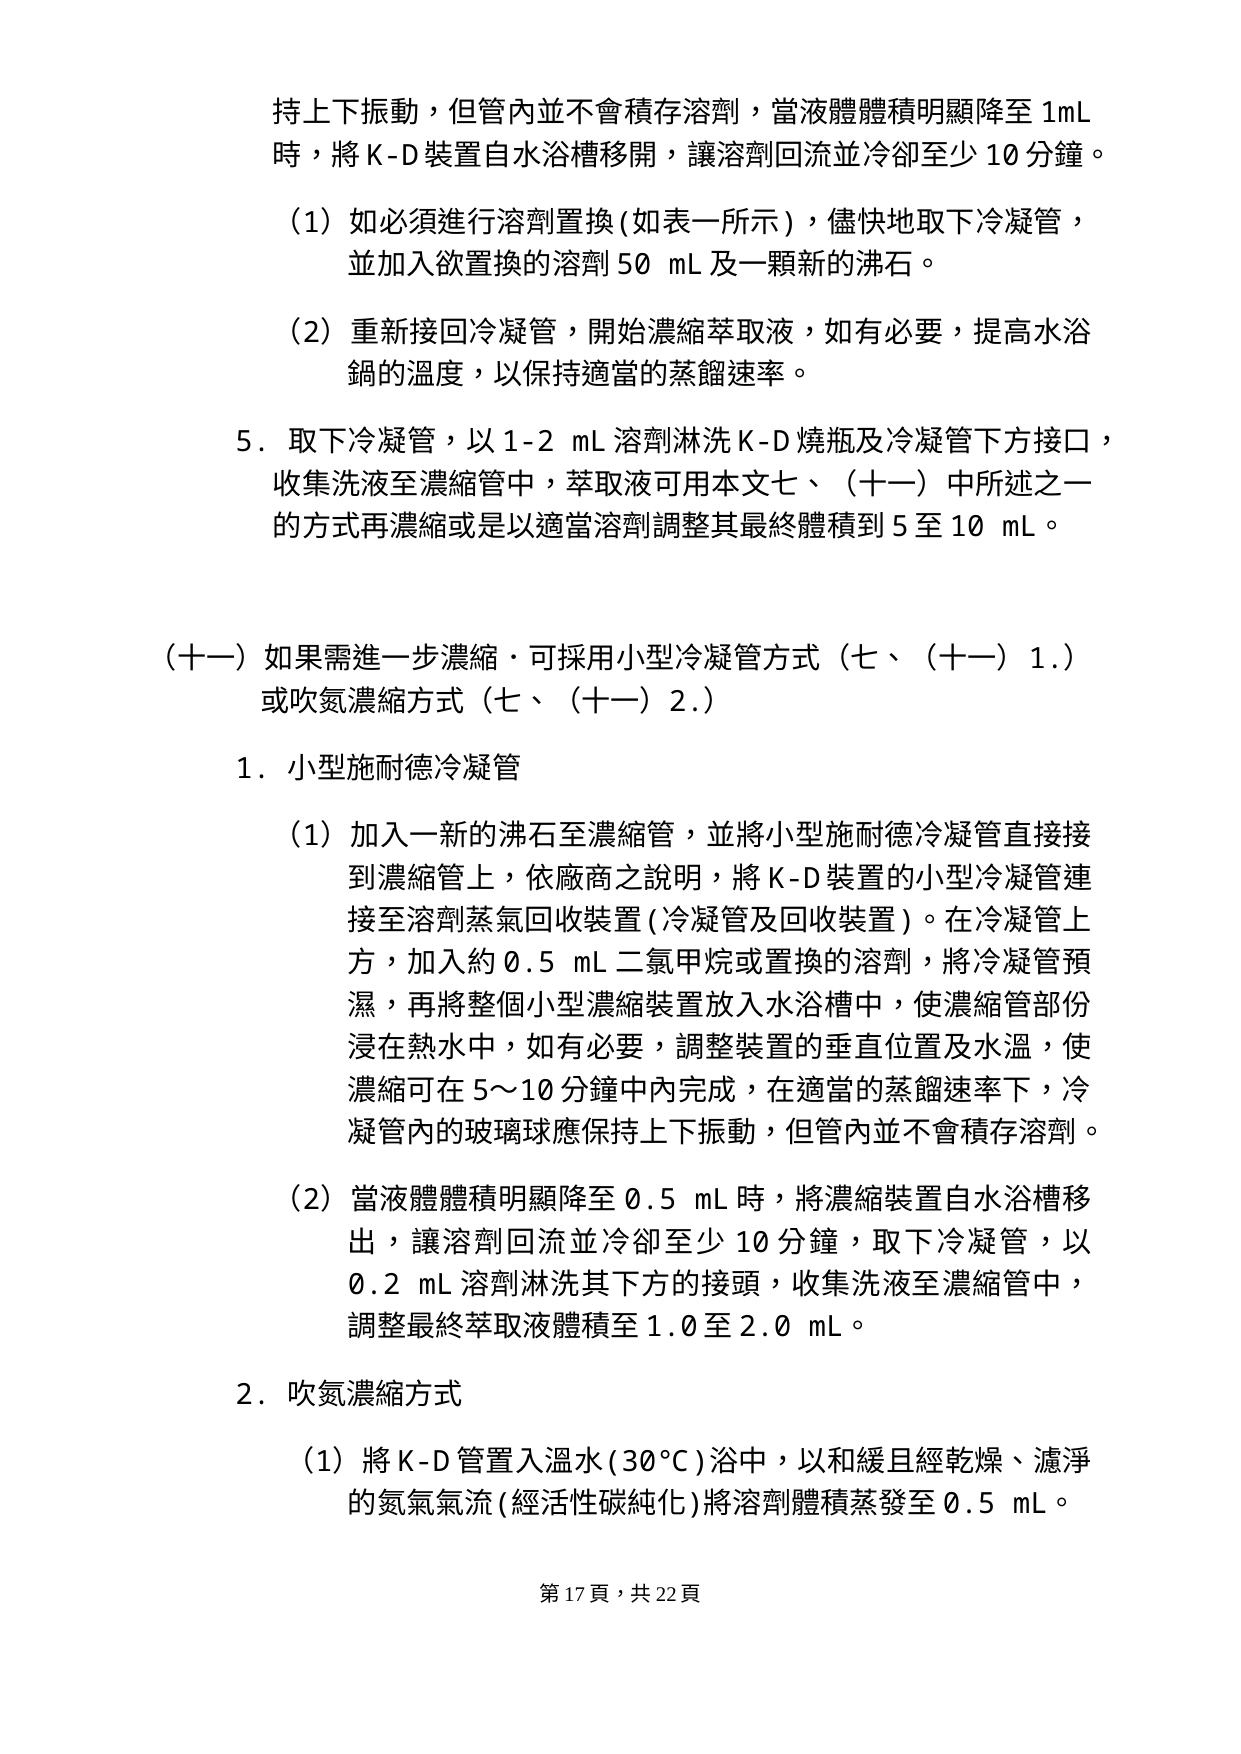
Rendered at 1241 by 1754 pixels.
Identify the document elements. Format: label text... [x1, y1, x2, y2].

text 4. 在K-D濃縮裝置內加入1至2顆沸石並接上三球施耐德冷凝管，依照廠商的說明，將三球施耐德冷凝管連接至溶劑蒸氣回收裝置(冷凝管及收集裝置，見四、（六）)，自三球冷凝管上方，加入約1mL的二氯甲烷(或其他適當溶劑)，將K-D濃縮裝置置於水浴槽內(比溶劑沸點高15~20℃)，將冷凝管預濕。K-D管必須部份浸入熱水中，而整個蒸發瓶底部圓形表面必須與熱蒸氣接觸，必要時，調整濃縮裝置的垂直位置及水溫，使濃縮可在10-20分鐘內完成。在適當的蒸餾速率下，冷凝管內的玻璃球應保持上下振動，但管內並不會積存溶劑，當液體體積明顯降至1mL時，將K-D裝置自水浴槽移開，讓溶劑回流並冷卻至少10分鐘。 [235, 89, 1092, 173]
text （1）加入一新的沸石至濃縮管，並將小型施耐德冷凝管直接接到濃縮管上，依廠商之說明，將K-D裝置的小型冷凝管連接至溶劑蒸氣回收裝置(冷凝管及回收裝置)。在冷凝管上方，加入約0.5 mL二氯甲烷或置換的溶劑，將冷凝管預濕，再將整個小型濃縮裝置放入水浴槽中，使濃縮管部份浸在熱水中，如有必要，調整裝置的垂直位置及水溫，使濃縮可在5～10分鐘中內完成，在適當的蒸餾速率下，冷凝管內的玻璃球應保持上下振動，但管內並不會積存溶劑。 [273, 812, 1092, 1151]
text （1）如必須進行溶劑置換(如表一所示)，儘快地取下冷凝管，並加入欲置換的溶劑50 mL及一顆新的沸石。 [273, 198, 1092, 283]
text 1. 小型施耐德冷凝管 [235, 744, 1092, 787]
text （十一）如果需進一步濃縮．可採用小型冷凝管方式（七、（十一）1.）或吹氮濃縮方式（七、（十一）2.） [148, 635, 1092, 719]
text （1）將K-D管置入溫水(30℃)浴中，以和緩且經乾燥、濾淨的氮氣氣流(經活性碳純化)將溶劑體積蒸發至0.5 mL。 [285, 1438, 1092, 1522]
text 2. 吹氮濃縮方式 [235, 1370, 1092, 1413]
text （2）重新接回冷凝管，開始濃縮萃取液，如有必要，提高水浴鍋的溫度，以保持適當的蒸餾速率。 [273, 308, 1092, 393]
text （2）當液體體積明顯降至0.5 mL時，將濃縮裝置自水浴槽移出，讓溶劑回流並冷卻至少10分鐘，取下冷凝管，以0.2 mL溶劑淋洗其下方的接頭，收集洗液至濃縮管中，調整最終萃取液體積至1.0至2.0 mL。 [273, 1176, 1092, 1345]
text 5. 取下冷凝管，以1-2 mL溶劑淋洗K-D燒瓶及冷凝管下方接口，收集洗液至濃縮管中，萃取液可用本文七、（十一）中所述之一的方式再濃縮或是以適當溶劑調整其最終體積到5至10 mL。 [235, 418, 1092, 545]
